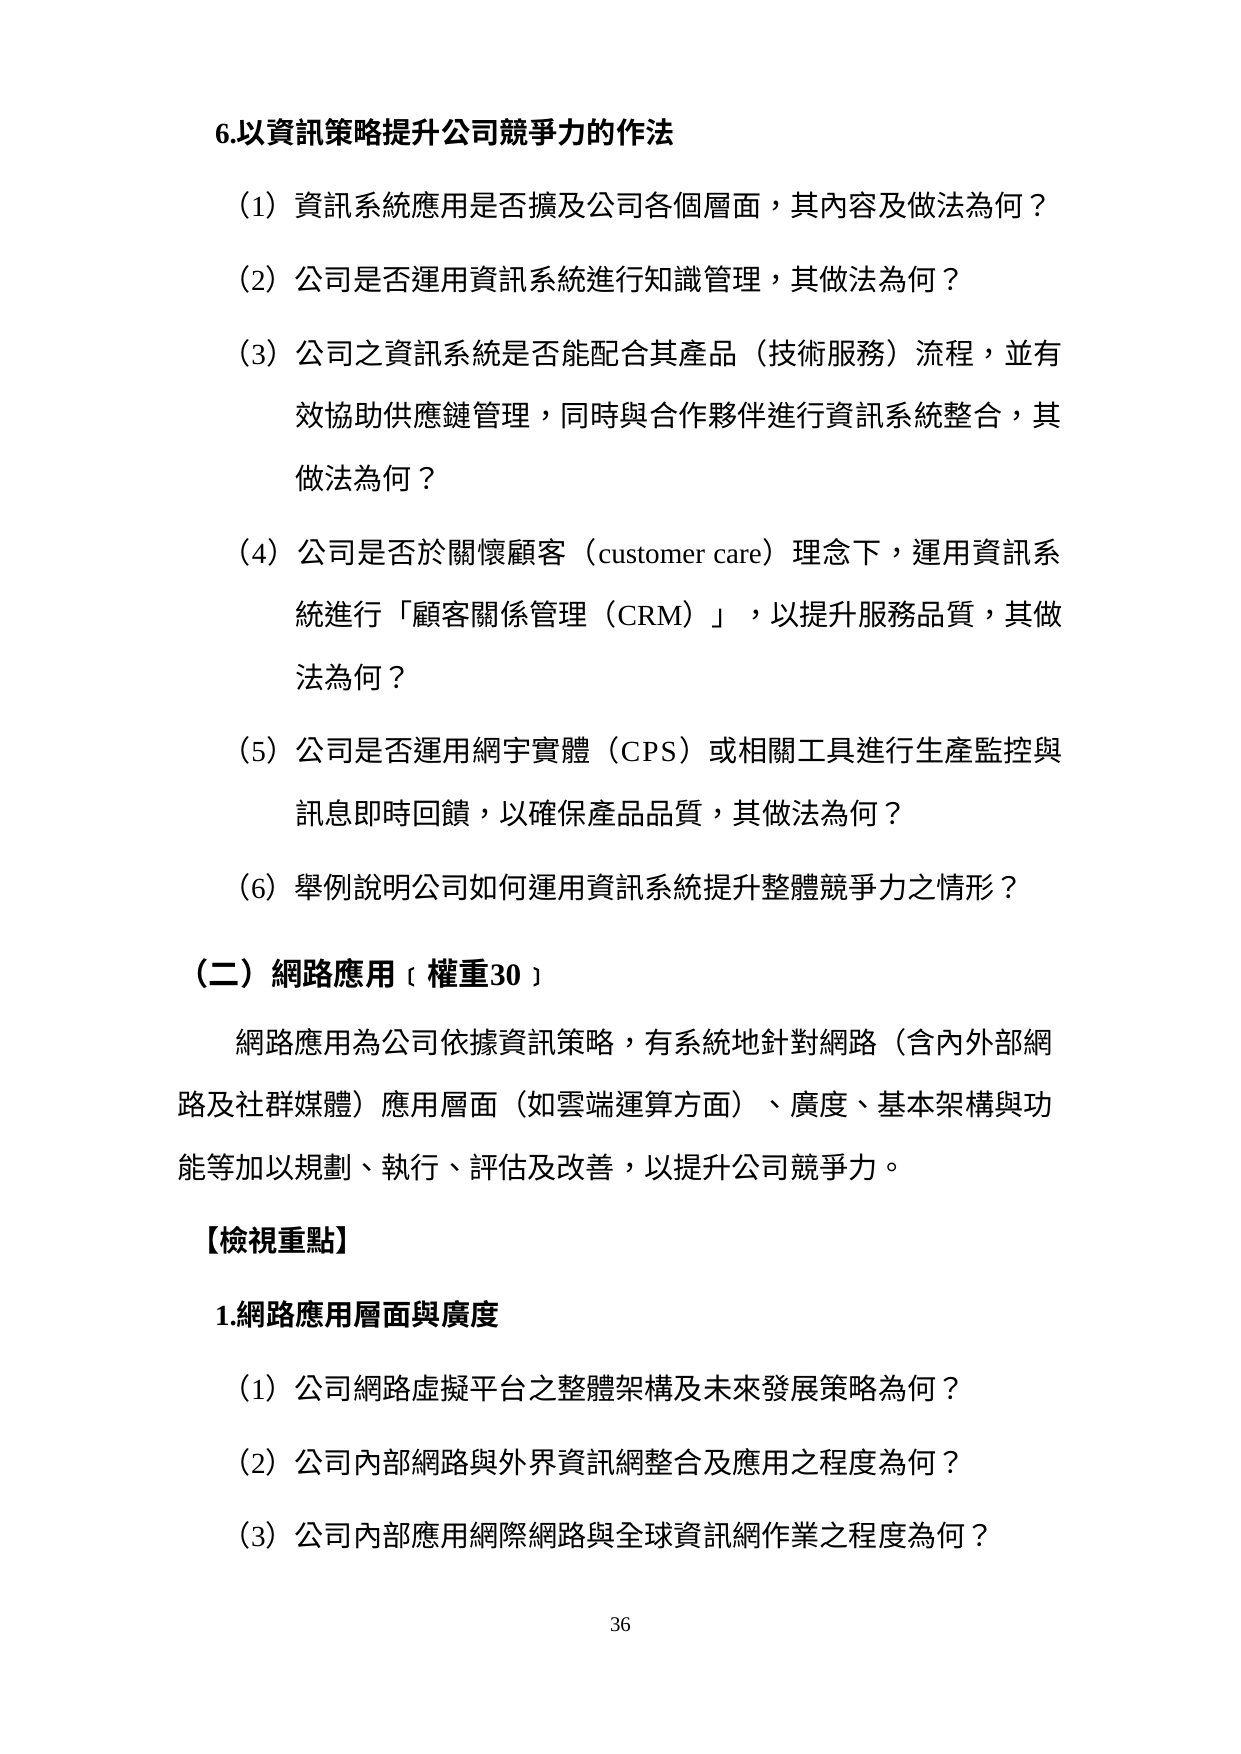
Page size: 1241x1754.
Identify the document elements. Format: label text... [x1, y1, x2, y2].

text （2）公司內部網路與外界資訊網整合及應用之程度為何？ [222, 1419, 1063, 1481]
text 【檢視重點】 [190, 1197, 1063, 1260]
text （2）公司是否運用資訊系統進行知識管理，其做法為何？ [222, 236, 1063, 299]
text （4）公司是否於關懷顧客（customer care）理念下，運用資訊系統進行「顧客關係管理（CRM）」，以提升服務品質，其做法為何？ [222, 509, 1063, 696]
text （5）公司是否運用網宇實體（CPS）或相關工具進行生產監控與訊息即時回饋，以確保產品品質，其做法為何？ [222, 707, 1063, 832]
subtitle （二）網路應用﹝權重30﹞ [177, 931, 1063, 993]
text （1）公司網路虛擬平台之整體架構及未來發展策略為何？ [222, 1345, 1063, 1407]
text （1）資訊系統應用是否擴及公司各個層面，其內容及做法為何？ [222, 162, 1063, 225]
text 6.以資訊策略提升公司競爭力的作法 [215, 89, 1063, 151]
text 網路應用為公司依據資訊策略，有系統地針對網路（含內外部網路及社群媒體）應用層面（如雲端運算方面）、廣度、基本架構與功能等加以規劃、執行、評估及改善，以提升公司競爭力。 [177, 999, 1063, 1186]
text （6）舉例說明公司如何運用資訊系統提升整體競爭力之情形？ [222, 844, 1063, 906]
text （3）公司內部應用網際網路與全球資訊網作業之程度為何？ [222, 1492, 1063, 1555]
text （3）公司之資訊系統是否能配合其產品（技術服務）流程，並有效協助供應鏈管理，同時與合作夥伴進行資訊系統整合，其做法為何？ [222, 310, 1063, 497]
text 1.網路應用層面與廣度 [215, 1271, 1063, 1334]
